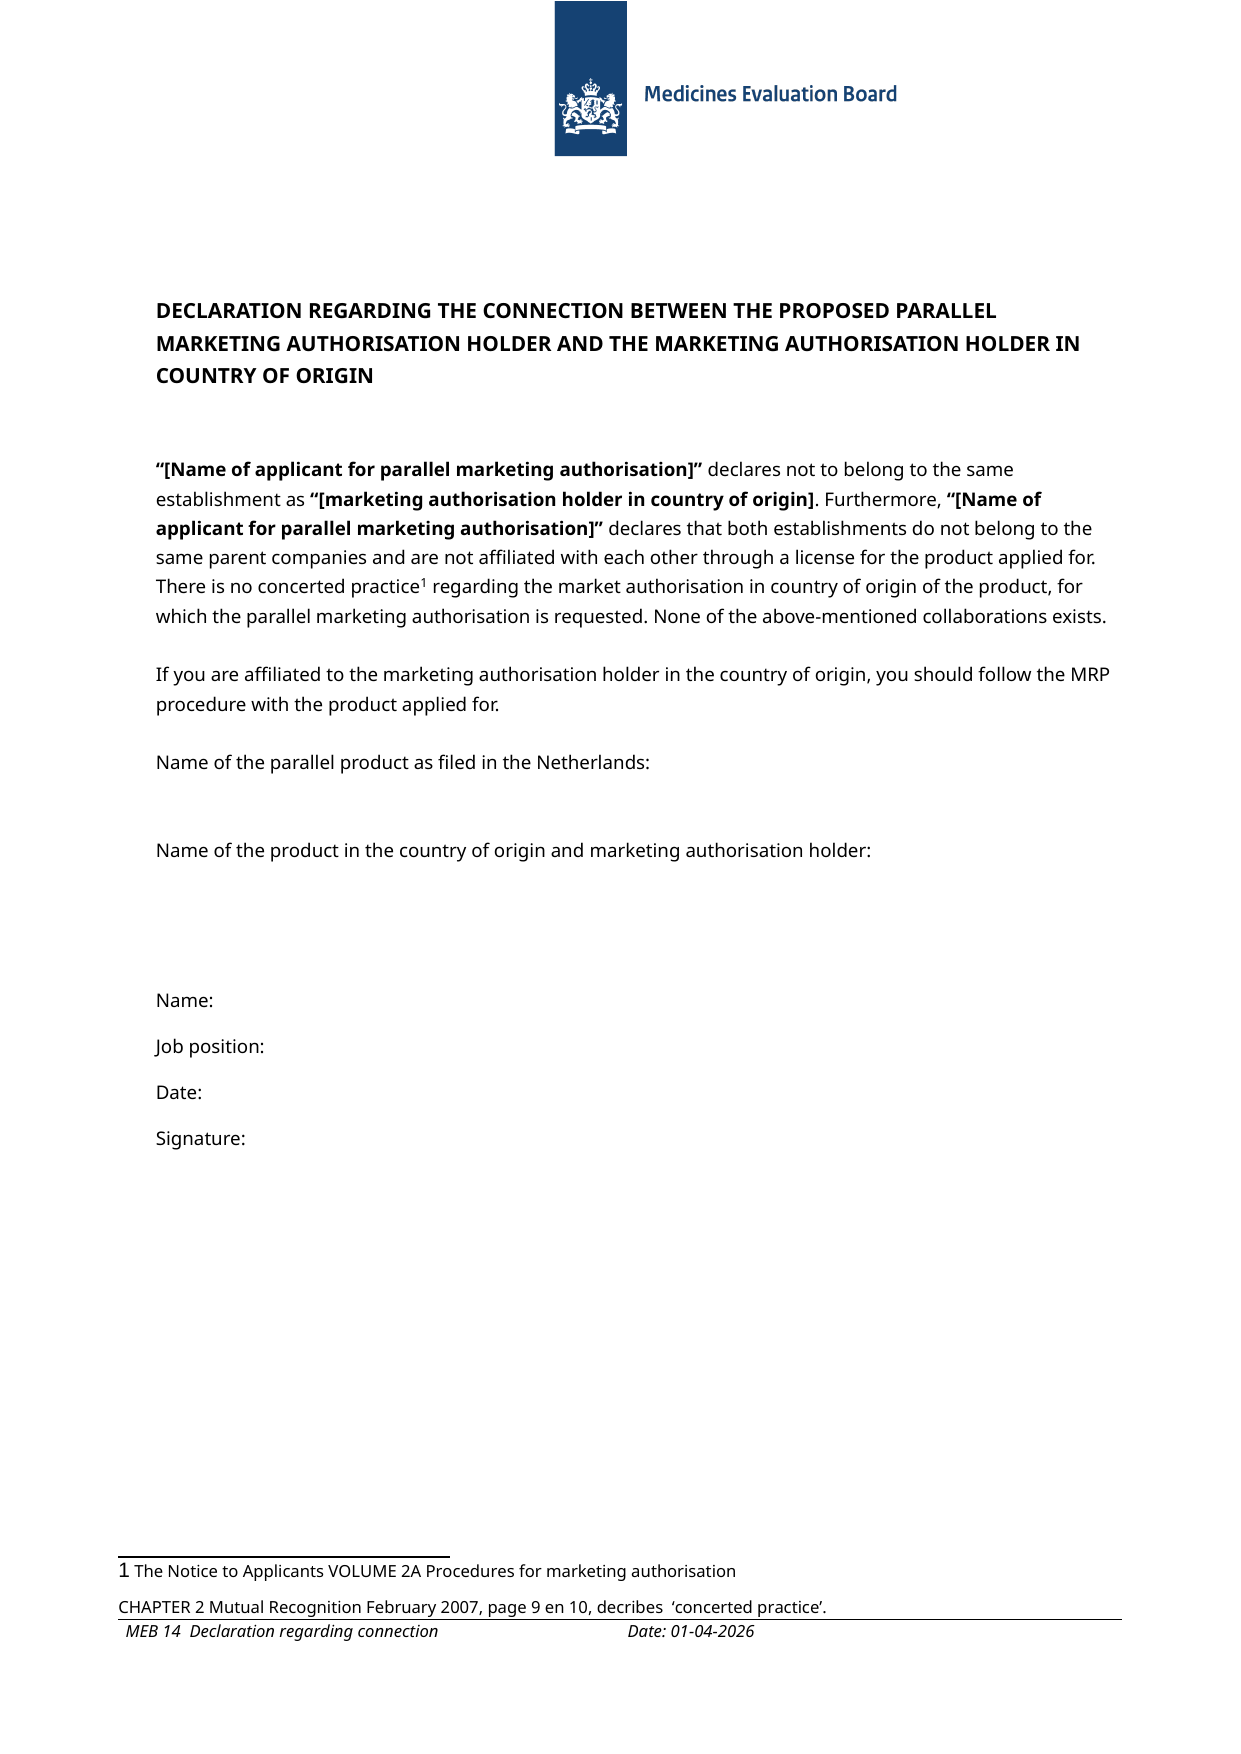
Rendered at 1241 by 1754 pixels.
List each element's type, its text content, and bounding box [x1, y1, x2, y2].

text “[Name of applicant for parallel marketing authorisation]” declares not to belong to the same establishment as “[marketing authorisation holder in country of origin]. Furthermore, “[Name of applicant for parallel marketing authorisation]” declares that both establishments do not belong to the same parent companies and are not affiliated with each other through a license for the product applied for. There is no concerted practice regarding the market authorisation in country of origin of the product, for which the parallel marketing authorisation is requested. None of the above-mentioned collaborations exists. [156, 457, 1122, 628]
text The Notice to Applicants VOLUME 2A Procedures for marketing authorisation [118, 1557, 1122, 1582]
text DECLARATION REGARDING THE CONNECTION BETWEEN THE PROPOSED PARALLEL MARKETING AUTHORISATION HOLDER AND THE MARKETING AUTHORISATION HOLDER IN COUNTRY OF ORIGIN [156, 296, 1122, 390]
text If you are affiliated to the marketing authorisation holder in the country of origin, you should follow the MRP procedure with the product applied for. [156, 662, 1122, 716]
text Name: [156, 988, 1122, 1013]
text Name of the product in the country of origin and marketing authorisation holder: [156, 837, 1122, 863]
text Name of the parallel product as filed in the Netherlands: [156, 749, 1122, 775]
text Date: [156, 1079, 1122, 1105]
text Job position: [156, 1033, 1122, 1059]
text Signature: [156, 1125, 1122, 1151]
text CHAPTER 2 Mutual Recognition February 2007, page 9 en 10, decribes ‘concerted practice’. [118, 1594, 1122, 1619]
